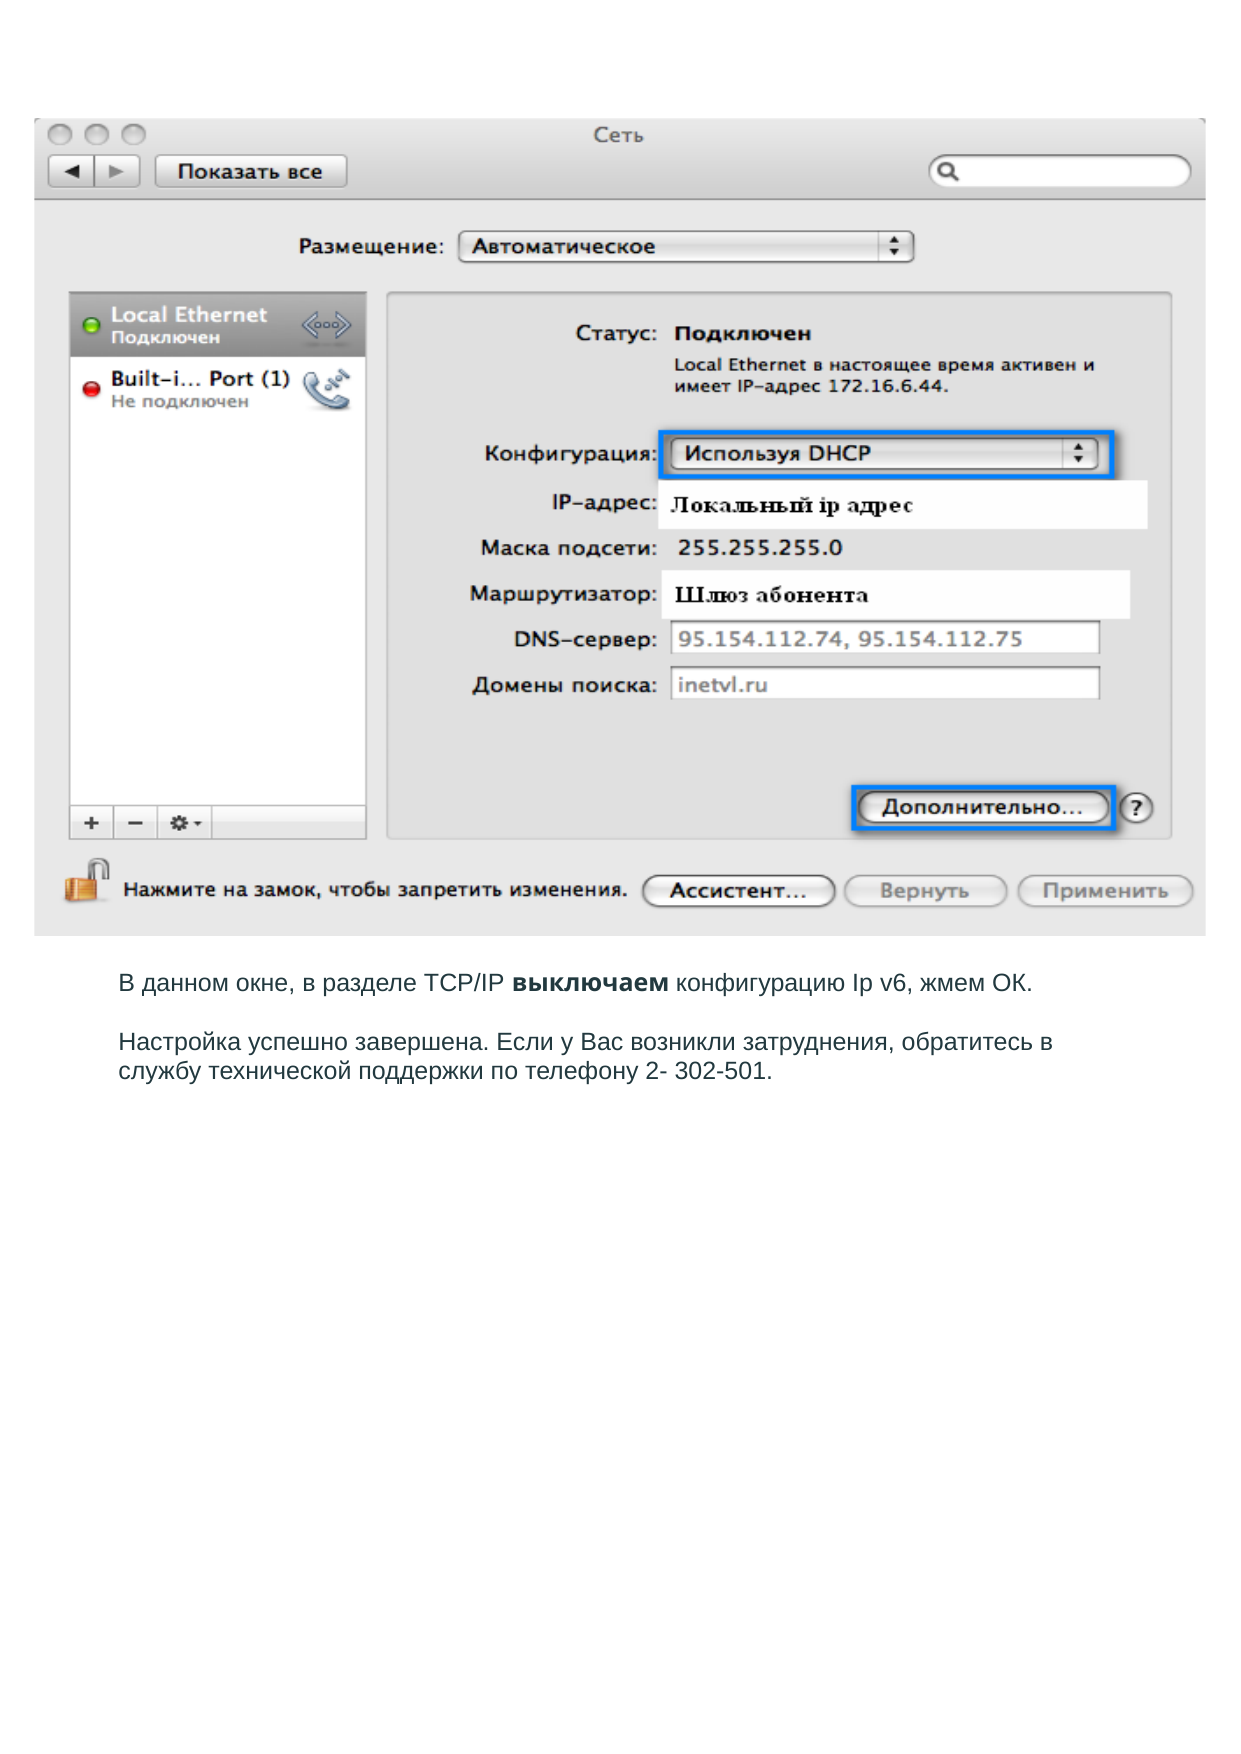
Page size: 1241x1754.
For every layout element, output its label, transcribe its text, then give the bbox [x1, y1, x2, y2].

text Настройка успешно завершена. Если у Вас возникли затруднения, обратитесь в службу технической поддержки по телефону 2- 302-501. [118, 1027, 1122, 1084]
picture [34, 118, 1206, 936]
text В данном окне, в разделе TCP/IP выключаем конфигурацию Ip v6, жмем ОК. [118, 964, 1122, 998]
